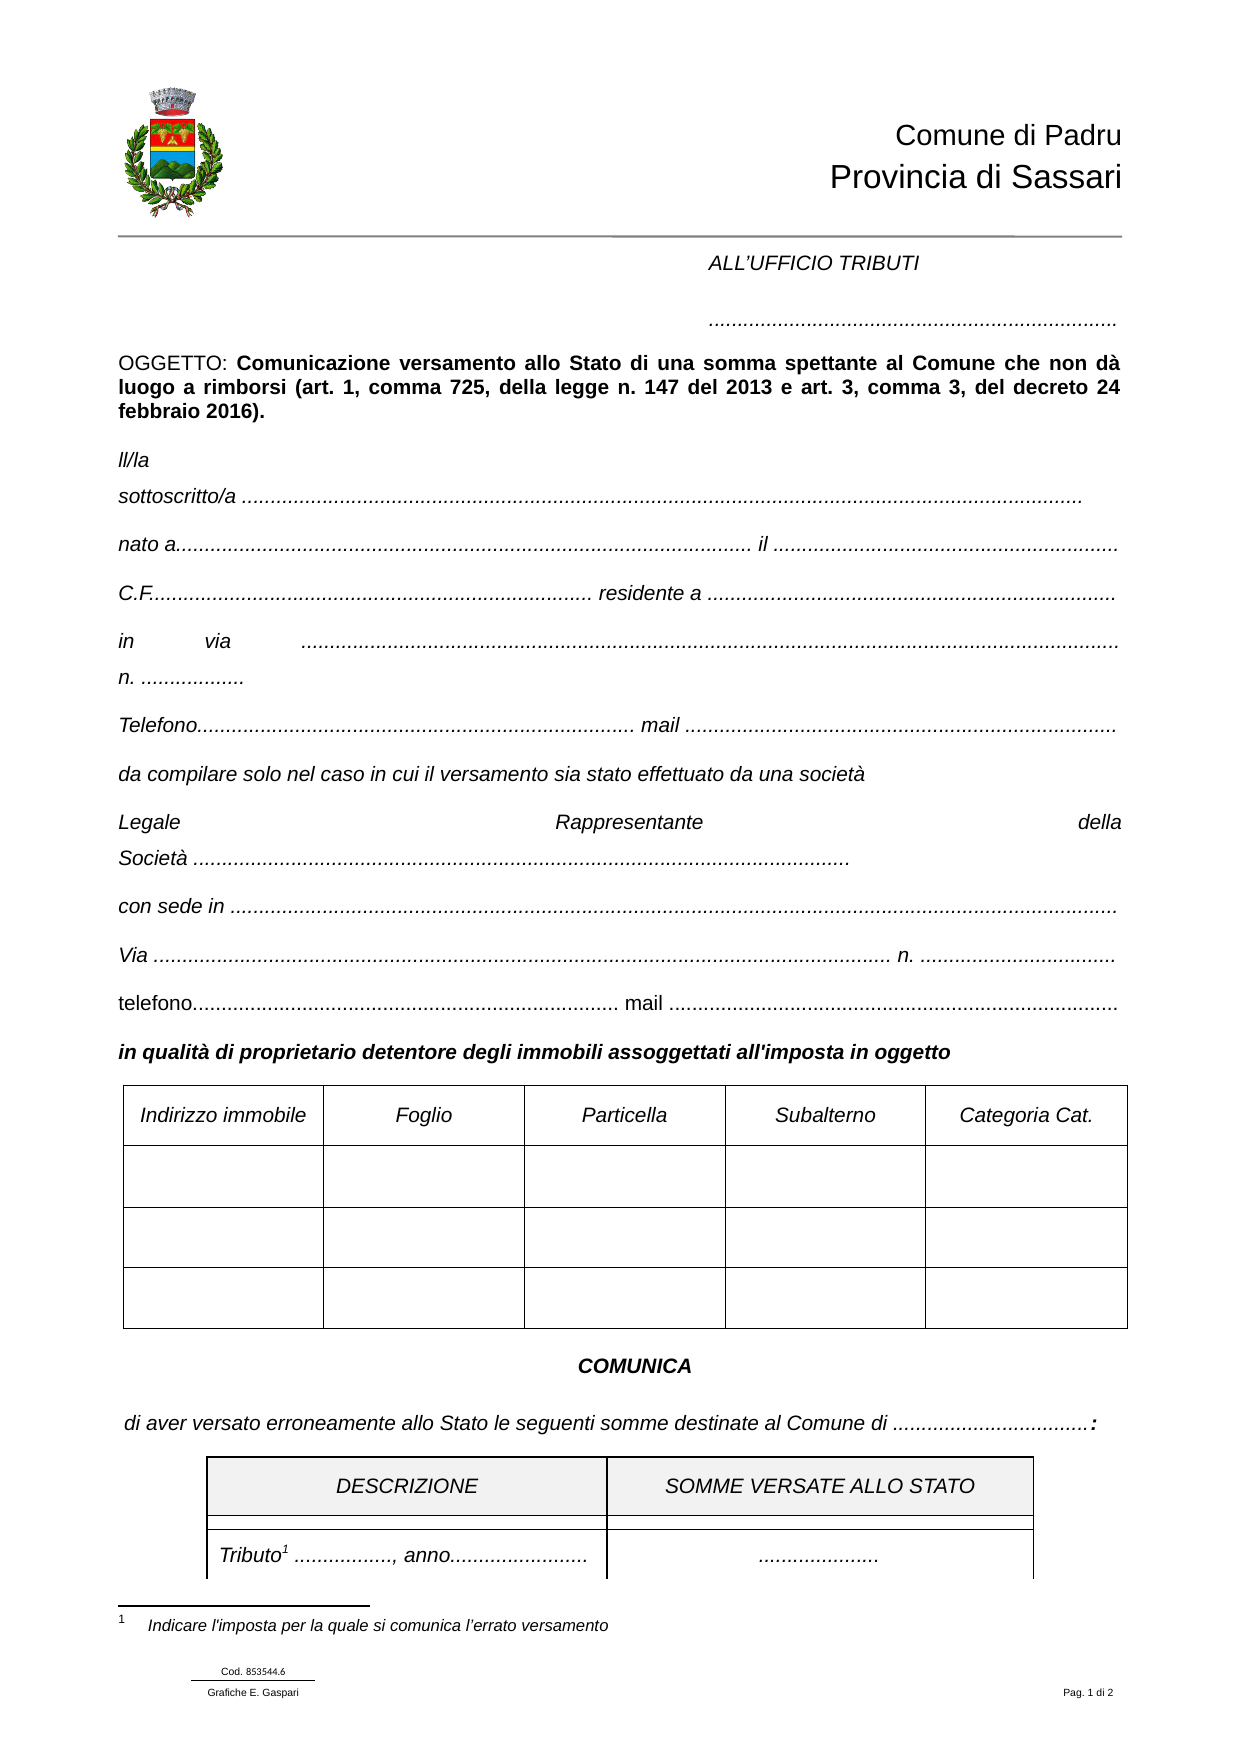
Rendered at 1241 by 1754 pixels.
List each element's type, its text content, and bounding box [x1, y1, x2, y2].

table_cell [208, 1516, 606, 1529]
table_cell [124, 1208, 323, 1267]
text Legale Rappresentante della Società .................................................................................................................. [118, 810, 1122, 870]
table_header DESCRIZIONE [208, 1458, 606, 1515]
table_cell [926, 1208, 1127, 1267]
table_cell Tributo ................., anno........................ [208, 1530, 606, 1579]
table_header SOMME VERSATE ALLO STATO [608, 1458, 1033, 1515]
table_header Categoria Cat. [926, 1086, 1127, 1145]
table_cell [525, 1208, 725, 1267]
table_cell [124, 1268, 323, 1328]
table_cell [324, 1268, 524, 1328]
table_cell [926, 1268, 1127, 1328]
table_cell [525, 1146, 725, 1206]
text C.F............................................................................. residente a ....................................................................... [118, 580, 1122, 604]
table_cell [124, 1146, 323, 1206]
table_cell [726, 1208, 925, 1267]
text ll/la sottoscritto/a .................................................................................................................................................. [118, 447, 1122, 507]
table_cell [726, 1146, 925, 1206]
table_cell [324, 1208, 524, 1267]
text nato a.................................................................................................... il ............................................................ [118, 532, 1122, 556]
table_cell [324, 1146, 524, 1206]
picture [122, 87, 224, 219]
text da compilare solo nel caso in cui il versamento sia stato effettuato da una società [118, 762, 1122, 786]
table_cell [525, 1268, 725, 1328]
table_cell [926, 1146, 1127, 1206]
text Provincia di Sassari [224, 157, 1122, 195]
table_cell ..................... [608, 1530, 1033, 1579]
table_cell [608, 1516, 1033, 1529]
table_cell [726, 1268, 925, 1328]
text ALL’UFFICIO TRIBUTI [709, 251, 1122, 275]
text COMUNICA [118, 1354, 1122, 1378]
table_header Subalterno [726, 1086, 925, 1145]
text Telefono............................................................................ mail ........................................................................... [118, 713, 1122, 737]
text Via ................................................................................................................................ n. .................................. [118, 943, 1122, 967]
text Comune di Padru [224, 118, 1122, 152]
text in qualità di proprietario detentore degli immobili assoggettati all'imposta in oggetto [118, 1040, 1093, 1064]
text OGGETTO: Comunicazione versamento allo Stato di una somma spettante al Comune che non dà luogo a rimborsi (art. 1, comma 725, della legge n. 147 del 2013 e art. 3, comma 3, del decreto 24 febbraio 2016). [118, 351, 1122, 422]
table_header Indirizzo immobile [124, 1086, 323, 1145]
table_header Foglio [324, 1086, 524, 1145]
text ....................................................................... [709, 307, 1122, 331]
text con sede in .......................................................................................................................................................... [118, 894, 1122, 918]
text telefono.......................................................................... mail .............................................................................. [118, 991, 1122, 1015]
text in via .............................................................................................................................................. n. .................. [118, 629, 1122, 689]
table_header Particella [525, 1086, 725, 1145]
text di aver versato erroneamente allo Stato le seguenti somme destinate al Comune di ..................................: [118, 1411, 1122, 1435]
